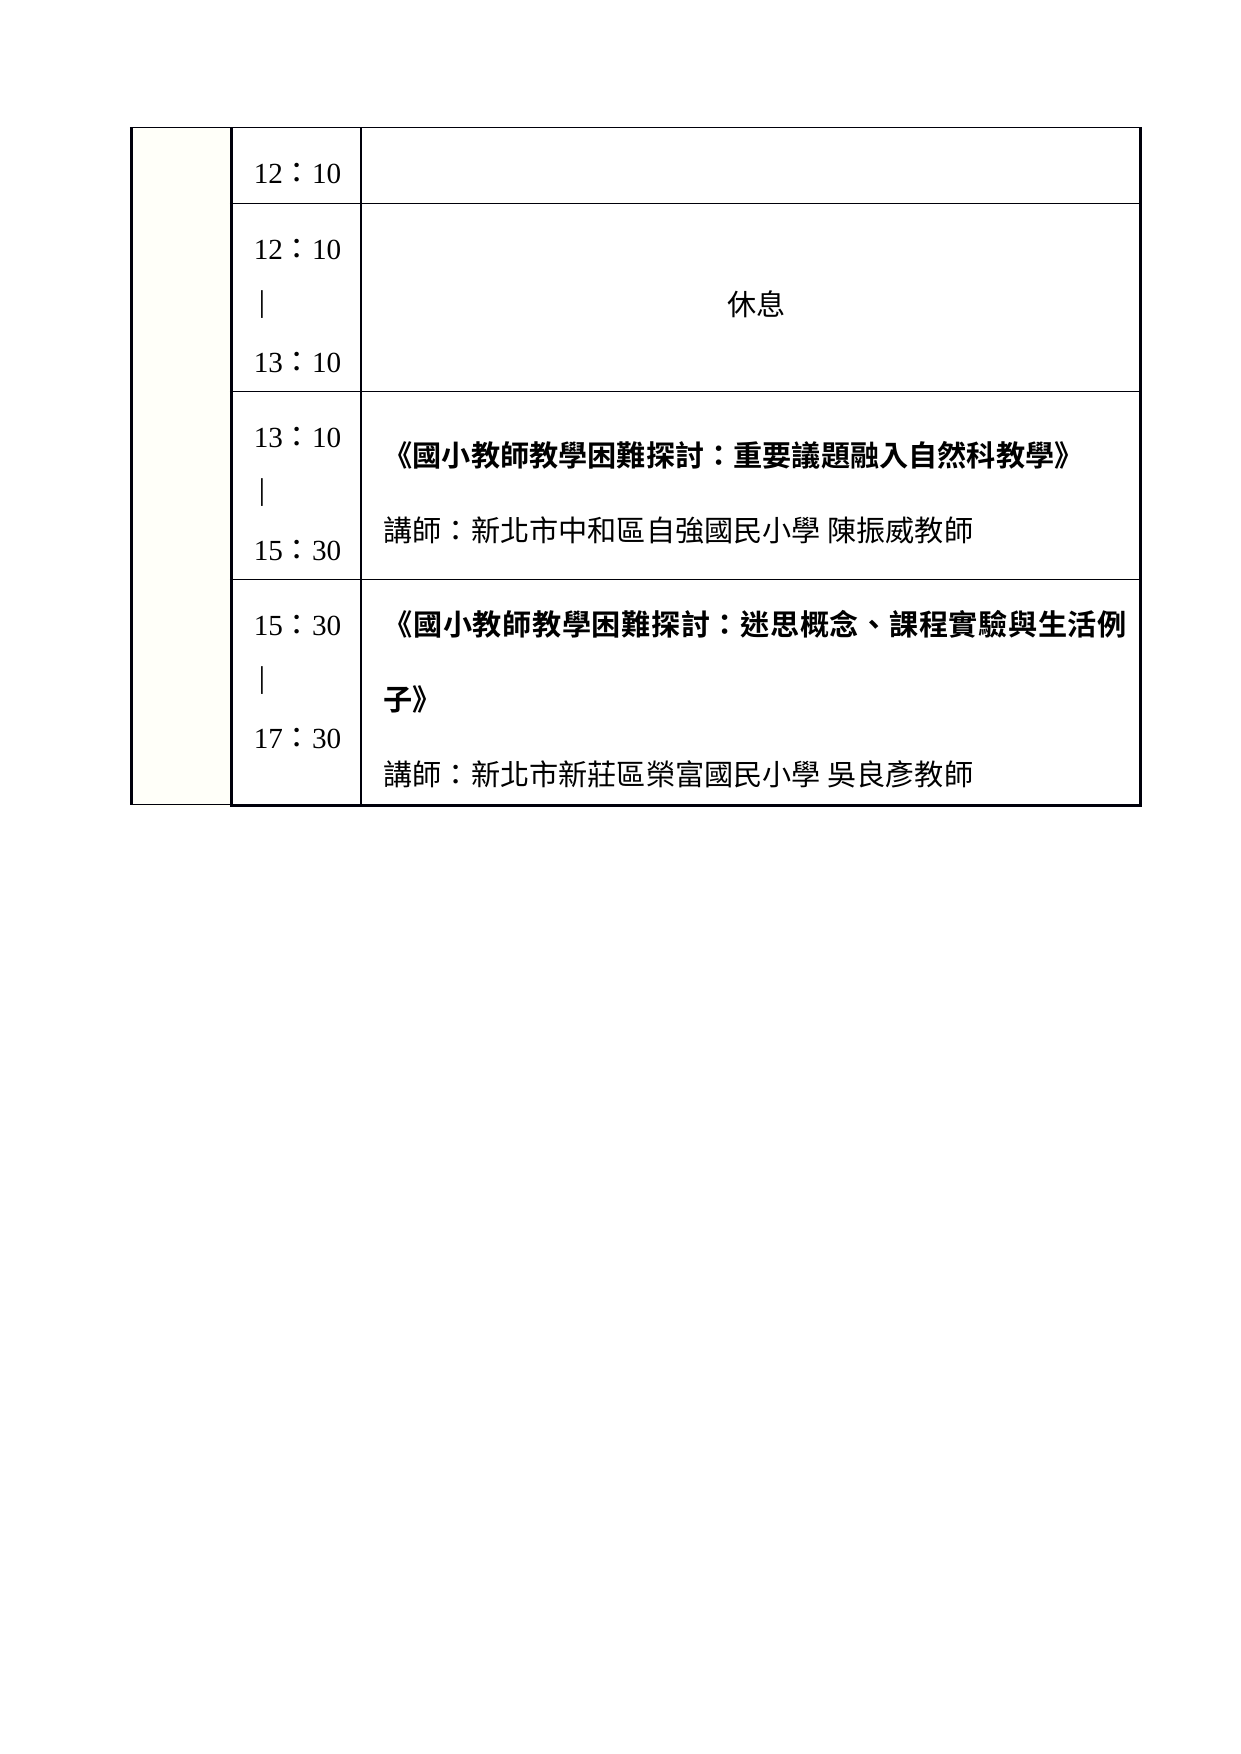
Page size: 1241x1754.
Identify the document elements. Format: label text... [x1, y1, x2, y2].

table_cell 13：10 │ 15：30 [233, 392, 360, 578]
table_cell 08：30 │ 12：10 [350, 128, 360, 202]
table_cell [133, 128, 230, 804]
table_cell 休息 [362, 204, 1139, 391]
table_cell 08：30 │ 12：10 [233, 128, 253, 202]
table_cell 15：30 │ 17：30 [233, 580, 360, 804]
table_cell 《國小教師教學困難探討：重要議題融入自然科教學》 講師：新北市中和區自強國民小學 陳振威教師 [362, 392, 1139, 578]
table_cell 《國小教師教學困難探討：迷思概念、課程實驗與生活例子》 講師：新北市新莊區榮富國民小學 吳良彥教師 [362, 580, 383, 804]
table_cell 《科學探究在物理、化學、地科的課程設計與實作》 講師：新北市板橋區沙崙國民小學 余俊樑教師 [362, 128, 1139, 202]
table_cell 《國小教師教學困難探討：迷思概念、課程實驗與生活例子》 講師：新北市新莊區榮富國民小學 吳良彥教師 [1129, 580, 1139, 804]
table_cell 12：10 │ 13：10 [233, 204, 360, 391]
